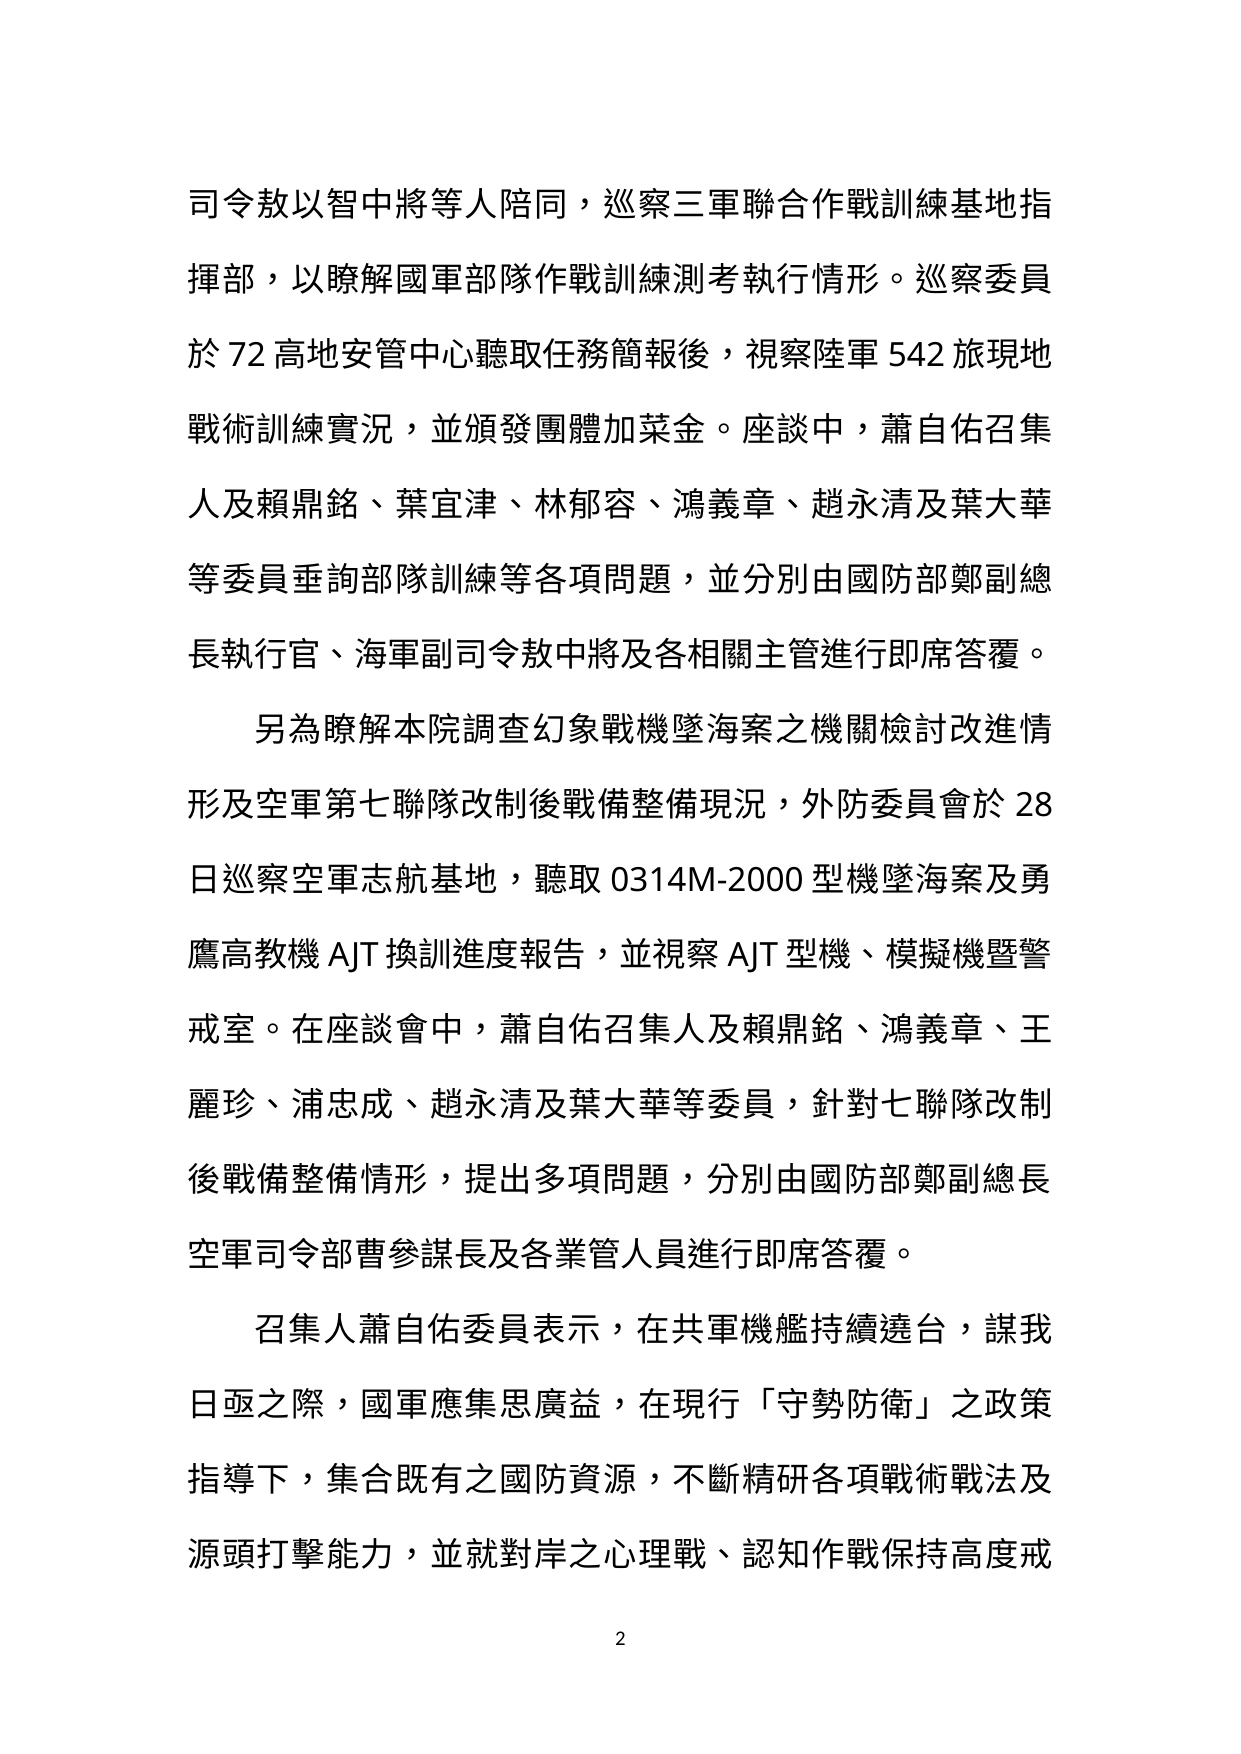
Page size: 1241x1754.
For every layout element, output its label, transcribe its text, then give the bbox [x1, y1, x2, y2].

text 召集人蕭自佑委員表示，在共軍機艦持續遶台，謀我日亟之際，國軍應集思廣益，在現行「守勢防衛」之政策指導下，集合既有之國防資源，不斷精研各項戰術戰法及源頭打擊能力，並就對岸之心理戰、認知作戰保持高度戒 [187, 1289, 1053, 1589]
text 另為瞭解本院調查幻象戰機墜海案之機關檢討改進情形及空軍第七聯隊改制後戰備整備現況，外防委員會於28日巡察空軍志航基地，聽取0314M-2000型機墜海案及勇鷹高教機AJT換訓進度報告，並視察AJT型機、模擬機暨警戒室。在座談會中，蕭自佑召集人及賴鼎銘、鴻義章、王麗珍、浦忠成、趙永清及葉大華等委員，針對七聯隊改制後戰備整備情形，提出多項問題，分別由國防部鄭副總長、空軍司令部曹參謀長及各業管人員進行即席答覆。 [187, 689, 1053, 1289]
text 司令敖以智中將等人陪同，巡察三軍聯合作戰訓練基地指揮部，以瞭解國軍部隊作戰訓練測考執行情形。巡察委員於72高地安管中心聽取任務簡報後，視察陸軍542旅現地戰術訓練實況，並頒發團體加菜金。座談中，蕭自佑召集人及賴鼎銘、葉宜津、林郁容、鴻義章、趙永清及葉大華等委員垂詢部隊訓練等各項問題，並分別由國防部鄭副總長執行官、海軍副司令敖中將及各相關主管進行即席答覆。 [187, 164, 1053, 689]
